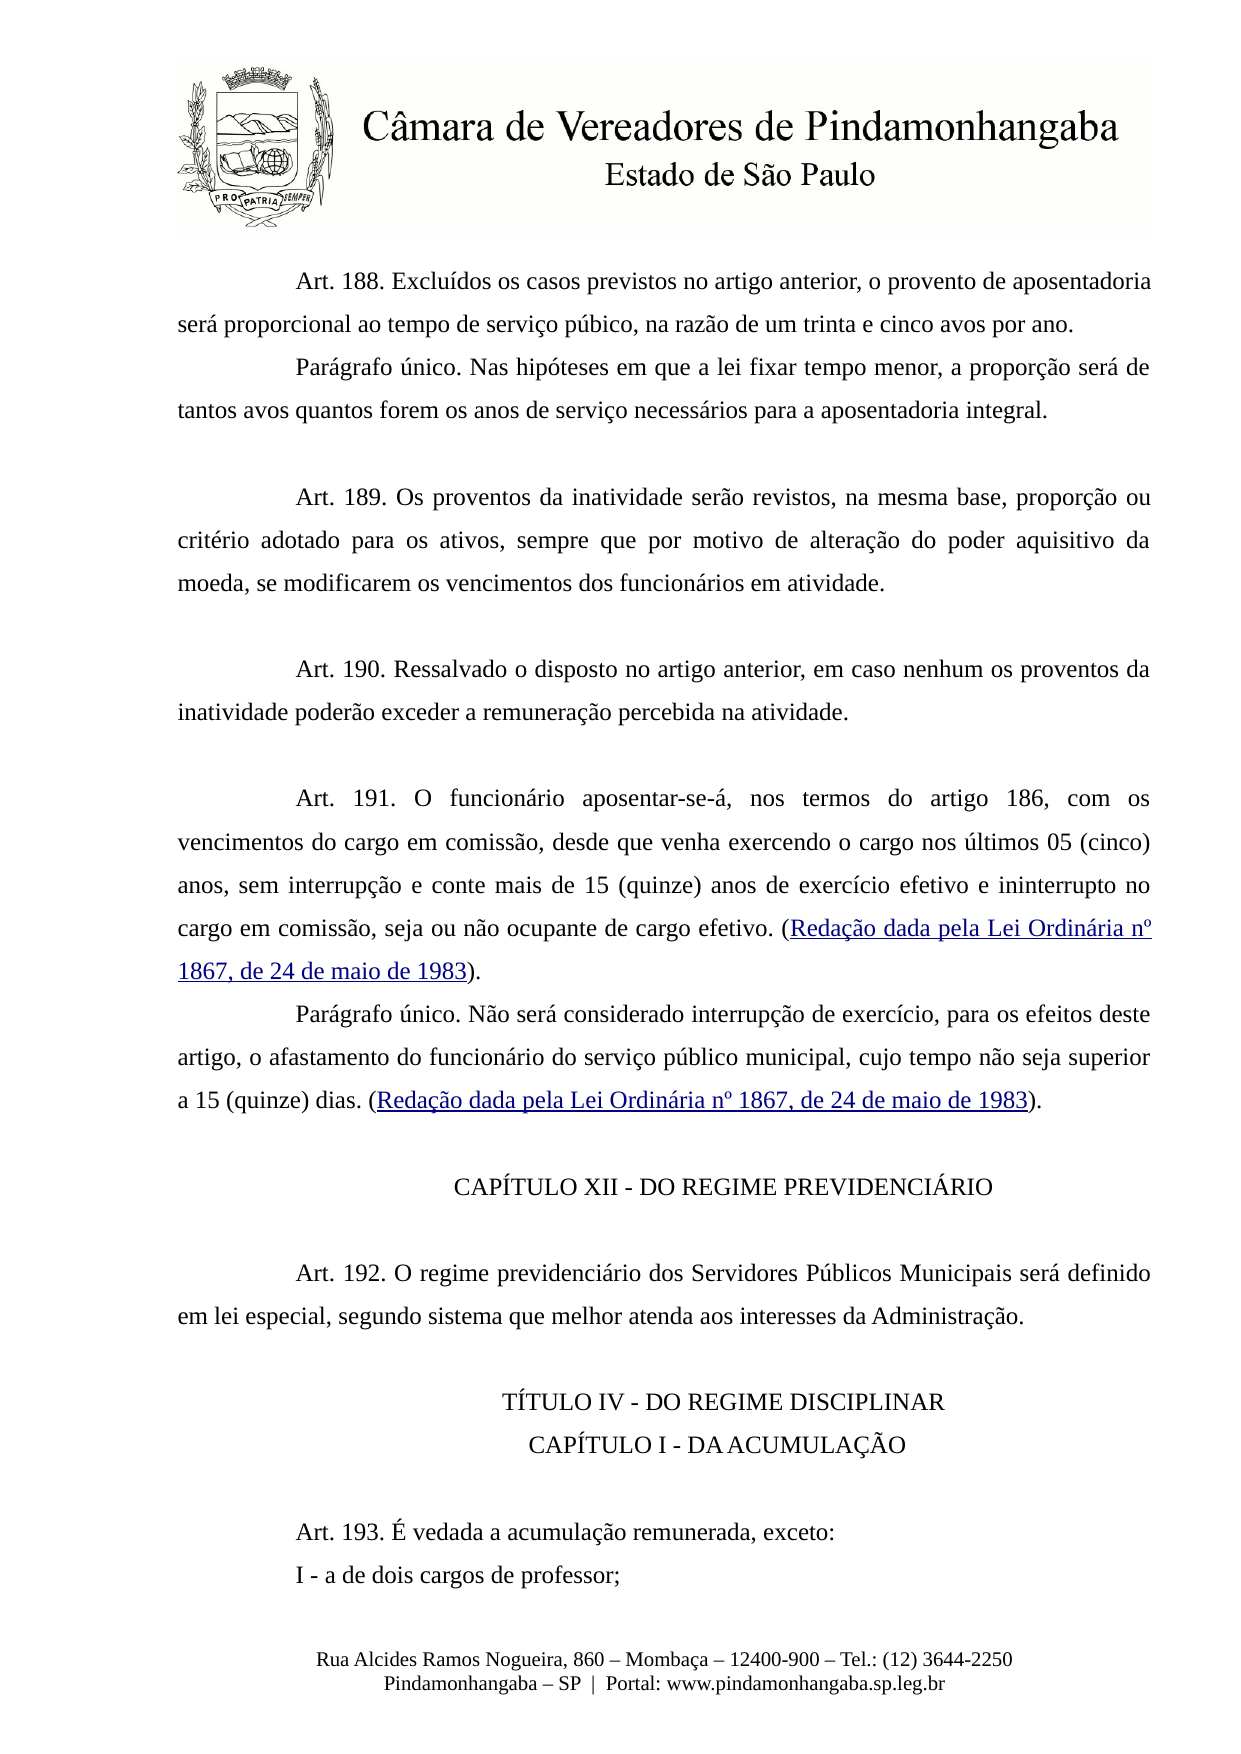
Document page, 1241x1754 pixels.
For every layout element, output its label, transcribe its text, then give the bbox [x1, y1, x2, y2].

text Art. 193. É vedada a acumulação remunerada, exceto: [177, 1517, 1152, 1545]
text Parágrafo único. Nas hipóteses em que a lei fixar tempo menor, a proporção será de tantos avos quantos forem os anos de serviço necessários para a aposentadoria integral. [177, 352, 1152, 424]
text Art. 191. O funcionário aposentar-se-á, nos termos do artigo 186, com os vencimentos do cargo em comissão, desde que venha exercendo o cargo nos últimos 05 (cinco) anos, sem interrupção e conte mais de 15 (quinze) anos de exercício efetivo e ininterrupto no cargo em comissão, seja ou não ocupante de cargo efetivo. (Redação dada pela Lei Ordinária nº 1867, de 24 de maio de 1983). [177, 783, 1152, 985]
picture [177, 59, 1152, 236]
text CAPÍTULO I - DA ACUMULAÇÃO [177, 1430, 1152, 1459]
text CAPÍTULO XII - DO REGIME PREVIDENCIÁRIO [177, 1172, 1152, 1200]
text TÍTULO IV - DO REGIME DISCIPLINAR [177, 1387, 1152, 1416]
text Art. 190. Ressalvado o disposto no artigo anterior, em caso nenhum os proventos da inatividade poderão exceder a remuneração percebida na atividade. [177, 654, 1152, 726]
text I - a de dois cargos de professor; [177, 1560, 1152, 1588]
text Art. 192. O regime previdenciário dos Servidores Públicos Municipais será definido em lei especial, segundo sistema que melhor atenda aos interesses da Administração. [177, 1258, 1152, 1330]
text Parágrafo único. Não será considerado interrupção de exercício, para os efeitos deste artigo, o afastamento do funcionário do serviço público municipal, cujo tempo não seja superior a 15 (quinze) dias. (Redação dada pela Lei Ordinária nº 1867, de 24 de maio de 1983). [177, 999, 1152, 1114]
text Art. 188. Excluídos os casos previstos no artigo anterior, o provento de aposentadoria será proporcional ao tempo de serviço púbico, na razão de um trinta e cinco avos por ano. [177, 266, 1152, 338]
text Art. 189. Os proventos da inatividade serão revistos, na mesma base, proporção ou critério adotado para os ativos, sempre que por motivo de alteração do poder aquisitivo da moeda, se modificarem os vencimentos dos funcionários em atividade. [177, 482, 1152, 597]
